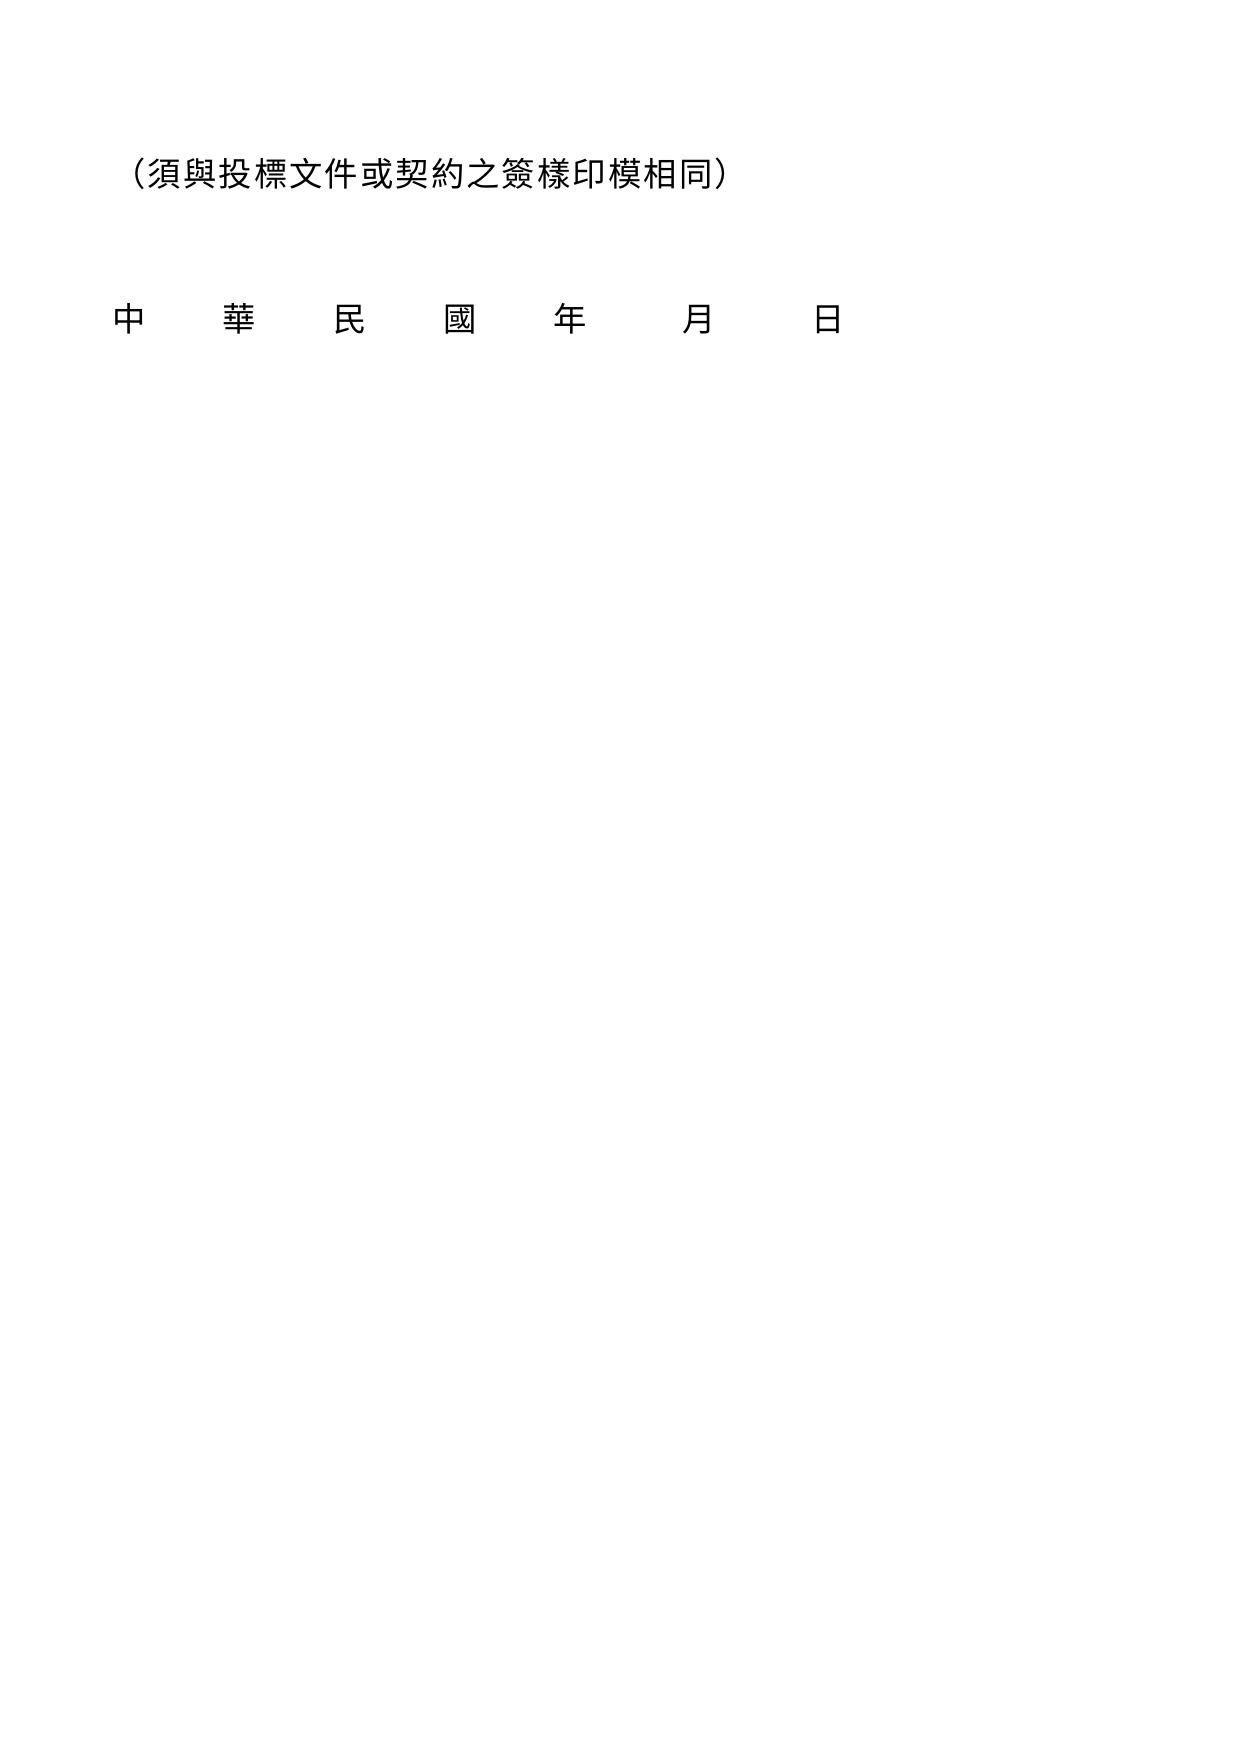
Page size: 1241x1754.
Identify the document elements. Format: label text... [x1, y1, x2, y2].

text 中 華 民 國 年 月 日 [112, 274, 1169, 341]
text （須與投標文件或契約之簽樣印模相同） [112, 130, 1044, 192]
